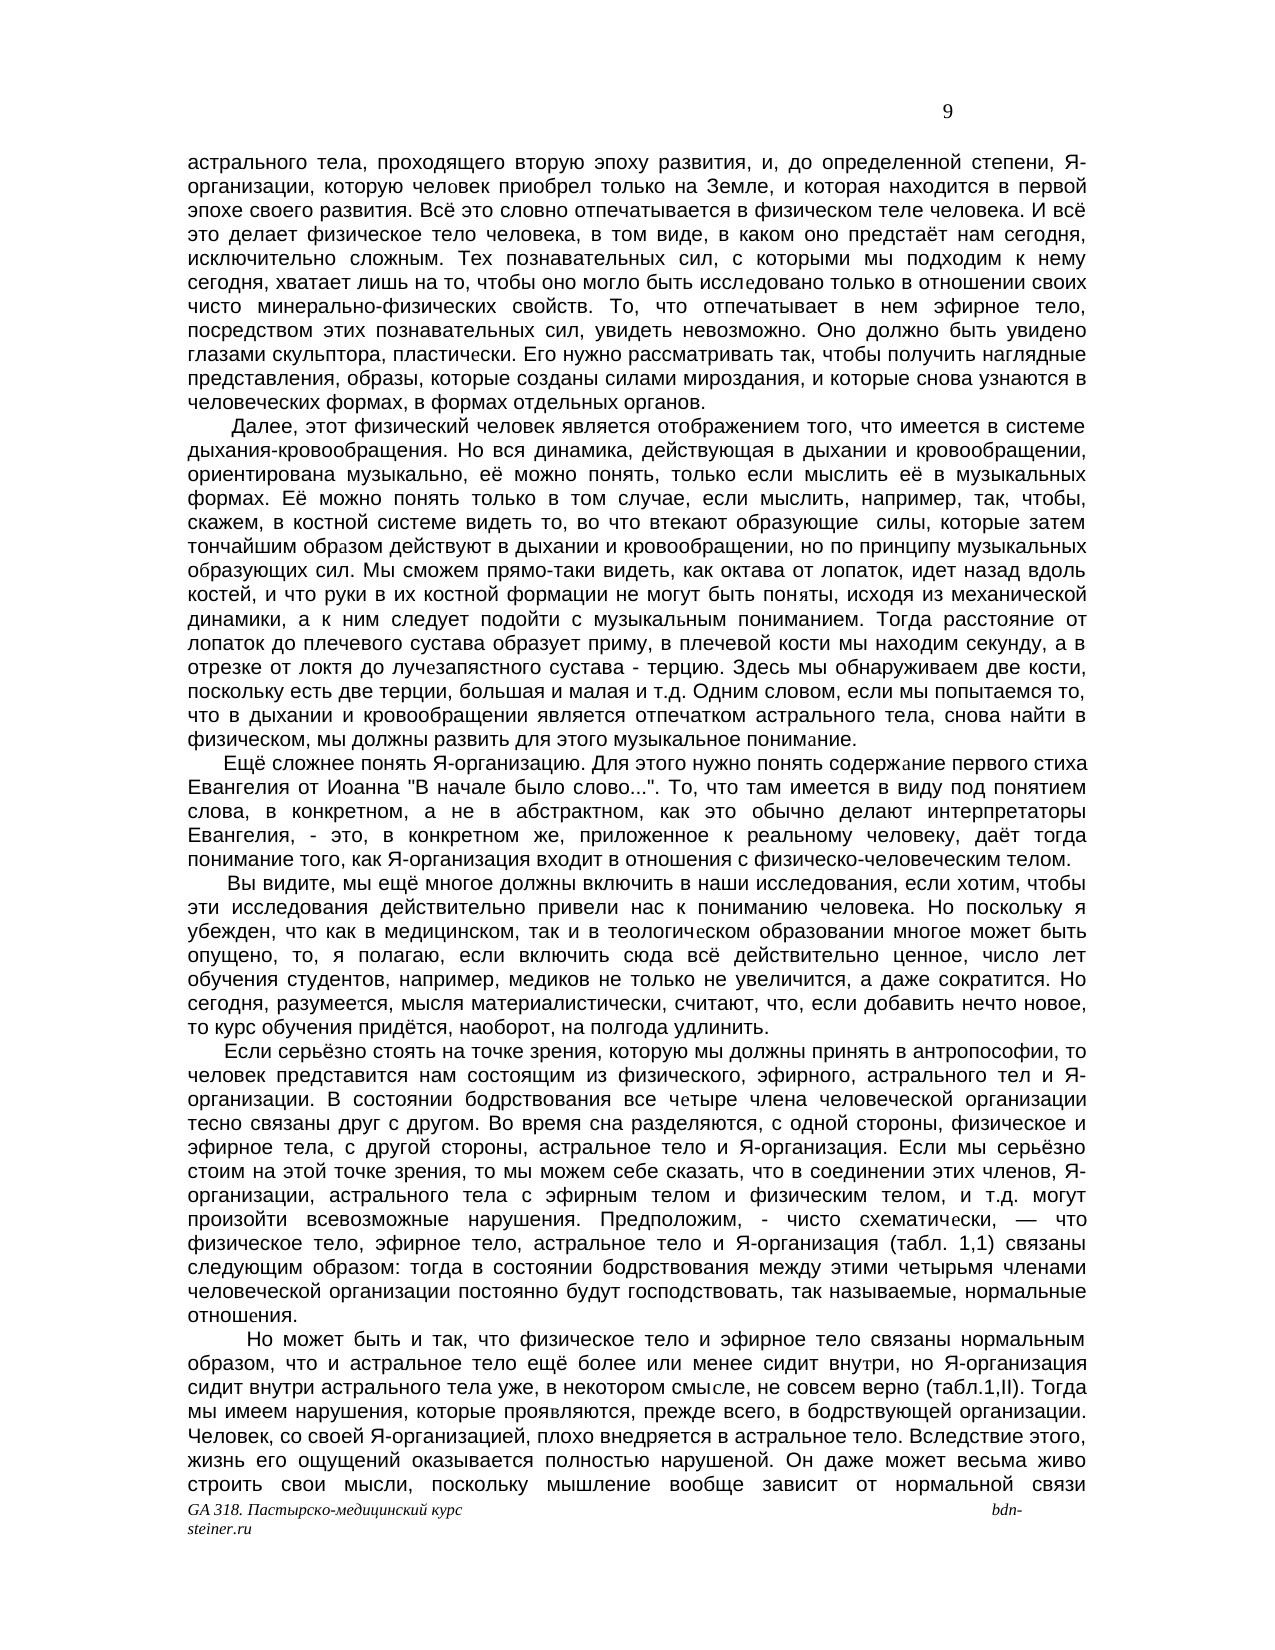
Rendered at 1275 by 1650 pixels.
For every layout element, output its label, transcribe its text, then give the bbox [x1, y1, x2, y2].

text Вы видите, мы ещё многое должны включить в наши исследования, если хотим, чтобы эти исследования действительно привели нас к пониманию человека. Но поскольку я убежден, что как в медицинском, так и в теологическом образовании многое может быть опущено, то, я полагаю, если включить сюда всё действительно ценное, число лет обучения студентов, например, медиков не только не увеличится, а даже сократится. Но сегодня, разумеется, мысля материалистически, считают, что, если добавить нечто новое, то курс обучения придётся, наоборот, на полгода удлинить. [187, 871, 1087, 1039]
text Далее, этот физический человек является отображением того, что имеется в системе дыхания-кровообращения. Но вся динамика, действующая в дыхании и кровообращении, ориентирована музыкально, её можно понять, только если мыслить её в музыкальных формах. Её можно понять только в том случае, если мыслить, например, так, чтобы, скажем, в костной системе видеть то, во что втекают образующие силы, которые затем тончайшим образом действуют в дыхании и кровообращении, но по принципу музыкальных образующих сил. Мы сможем прямо-таки видеть, как октава от лопаток, идет назад вдоль костей, и что руки в их костной формации не могут быть поняты, исходя из механической динамики, а к ним следует подойти с музыкальным пониманием. Тогда расстояние от лопаток до плечевого сустава образует приму, в плечевой кости мы находим секунду, а в отрезке от локтя до лучезапястного сустава - терцию. Здесь мы обнаруживаем две кости, поскольку есть две терции, большая и малая и т.д. Одним словом, если мы попытаемся то, что в дыхании и кровообращении является отпечатком астрального тела, снова найти в физическом, мы должны развить для этого музыкальное понимание. [187, 414, 1087, 751]
text Ещё сложнее понять Я-организацию. Для этого нужно понять содержание первого стиха Евангелия от Иоанна "В начале было слово...". То, что там имеется в виду под понятием слова, в конкретном, а не в абстрактном, как это обычно делают интерпретаторы Евангелия, - это, в конкретном же, приложенное к реальному человеку, даёт тогда понимание того, как Я-организация входит в отношения с физическо-человеческим телом. [187, 751, 1087, 871]
text Но может быть и так, что физическое тело и эфирное тело связаны нормальным образом, что и астральное тело ещё более или менее сидит внутри, но Я-организация сидит внутри астрального тела уже, в некотором смысле, не совсем верно (табл.1,II). Тогда мы имеем нарушения, которые проявляются, прежде всего, в бодрствующей организации. Человек, со своей Я-организацией, плохо внедряется в астральное тело. Вследствие этого, жизнь его ощущений оказывается полностью нарушеной. Он даже может весьма живо строить свои мысли, поскольку мышление вообще зависит от нормальной связи [187, 1327, 1087, 1495]
text Если серьёзно стоять на точке зрения, которую мы должны принять в антропософии, то человек представится нам состоящим из физического, эфирного, астрального тел и Я-организации. В состоянии бодрствования все четыре члена человеческой организации тесно связаны друг с другом. Во время сна разделяются, с одной стороны, физическое и эфирное тела, с другой стороны, астральное тело и Я-организация. Если мы серьёзно стоим на этой точке зрения, то мы можем себе сказать, что в соединении этих членов, Я-организации, астрального тела с эфирным телом и физическим телом, и т.д. могут произойти всевозможные нарушения. Предположим, - чисто схематически, — что физическое тело, эфирное тело, астральное тело и Я-организация (табл. 1,1) связаны следующим образом: тогда в состоянии бодрствования между этими четырьмя членами человеческой организации постоянно будут господствовать, так называемые, нормальные отношения. [187, 1039, 1087, 1327]
text астрального тела, проходящего вторую эпоху развития, и, до определенной степени, Я-организации, которую человек приобрел только на Земле, и которая находится в первой эпохе своего развития. Всё это словно отпечатывается в физическом теле человека. И всё это делает физическое тело человека, в том виде, в каком оно предстаёт нам сегодня, исключительно сложным. Тех познавательных сил, с которыми мы подходим к нему сегодня, хватает лишь на то, чтобы оно могло быть исследовано только в отношении своих чисто минерально-физических свойств. То, что отпечатывает в нем эфирное тело, посредством этих познавательных сил, увидеть невозможно. Оно должно быть увидено глазами скульптора, пластически. Его нужно рассматривать так, чтобы получить наглядные представления, образы, которые созданы силами мироздания, и которые снова узнаются в человеческих формах, в формах отдельных органов. [187, 150, 1087, 414]
